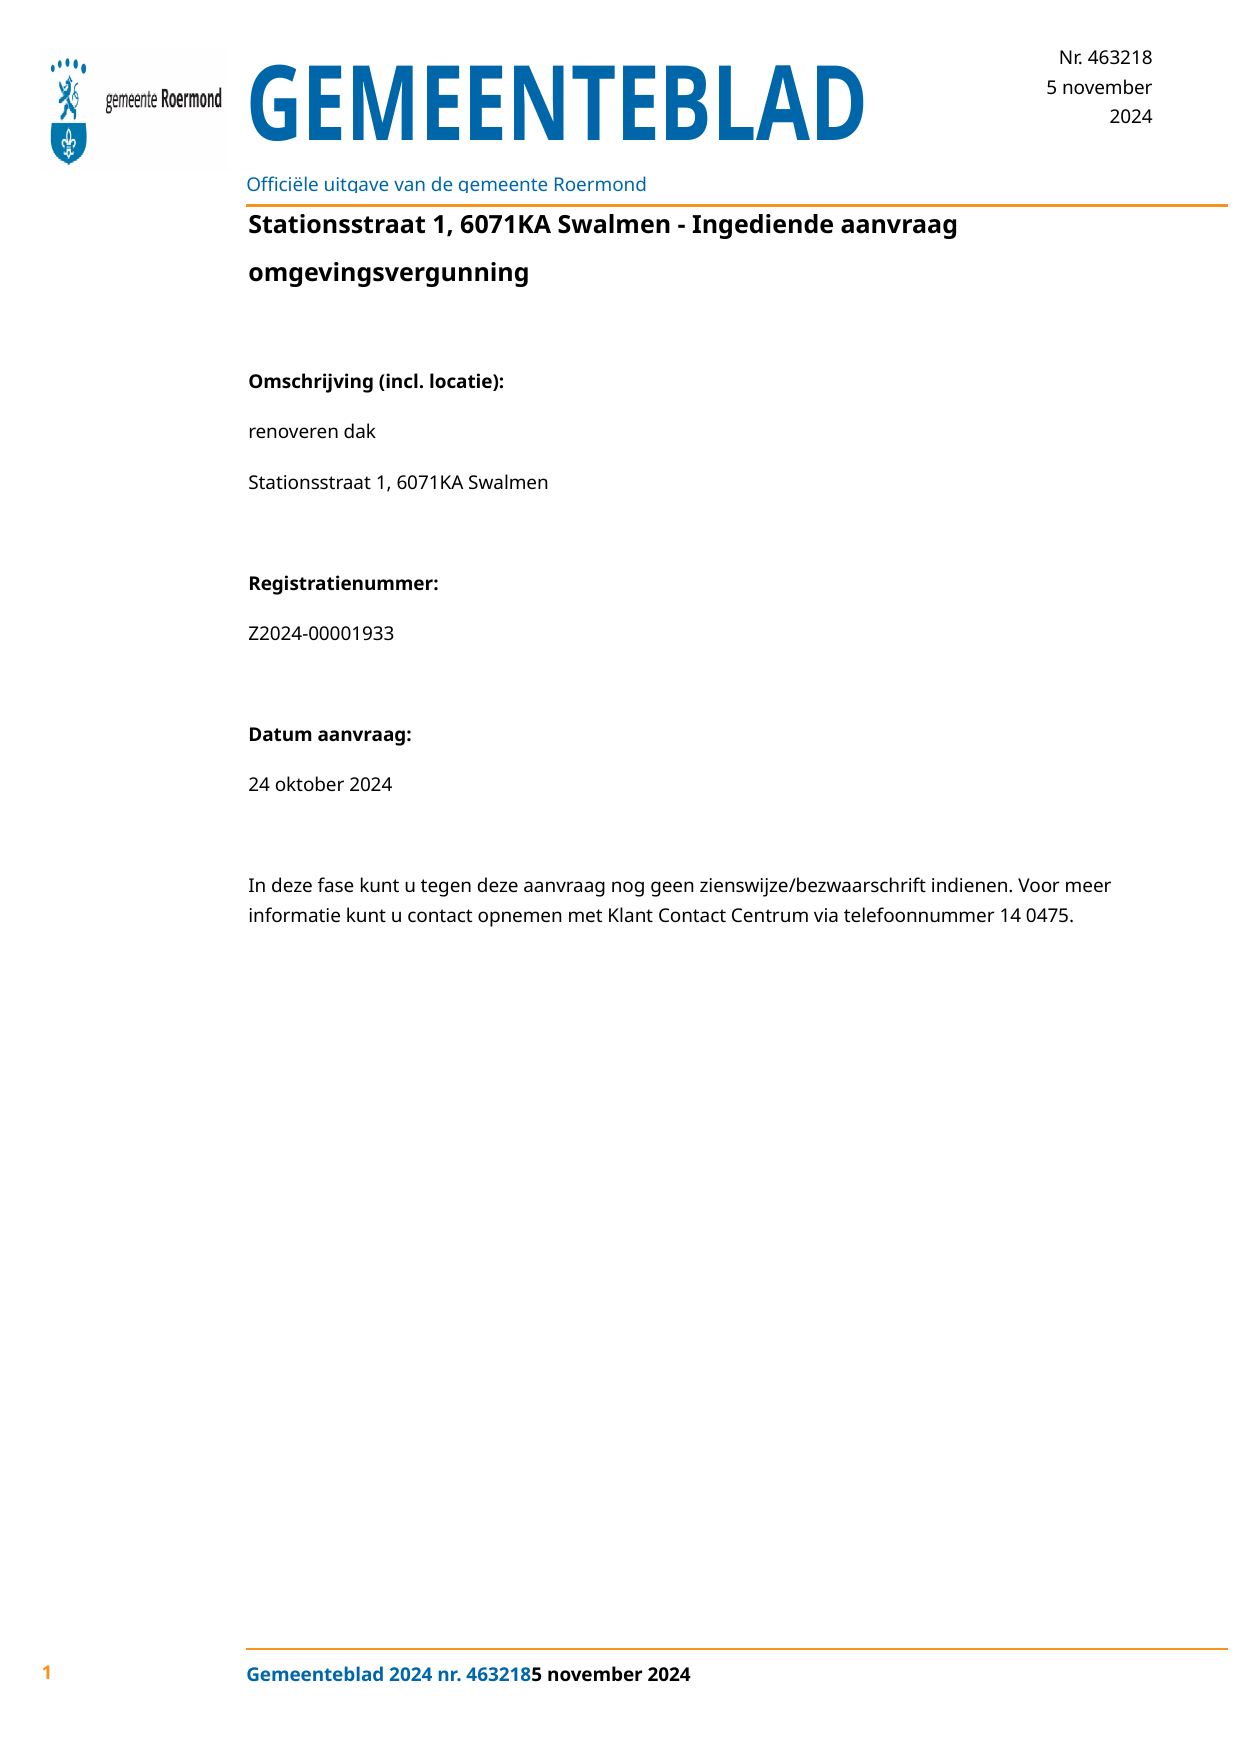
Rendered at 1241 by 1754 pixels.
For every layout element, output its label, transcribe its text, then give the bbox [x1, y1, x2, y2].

text Omschrijving (incl. locatie): [248, 368, 1152, 394]
text Z2024-00001933 [248, 620, 1152, 646]
text In deze fase kunt u tegen deze aanvraag nog geen zienswijze/bezwaarschrift indienen. Voor meer informatie kunt u contact opnemen met Klant Contact Centrum via telefoonnummer 14 0475. [248, 872, 1152, 928]
text Datum aanvraag: [248, 721, 1152, 747]
text Registratienummer: [248, 570, 1152, 596]
text Stationsstraat 1, 6071KA Swalmen - Ingediende aanvraag omgevingsvergunning [248, 207, 1152, 288]
text renoveren dak [248, 419, 1152, 444]
text 24 oktober 2024 [248, 772, 1152, 797]
picture [41, 47, 231, 172]
text Stationsstraat 1, 6071KA Swalmen [248, 469, 1152, 495]
